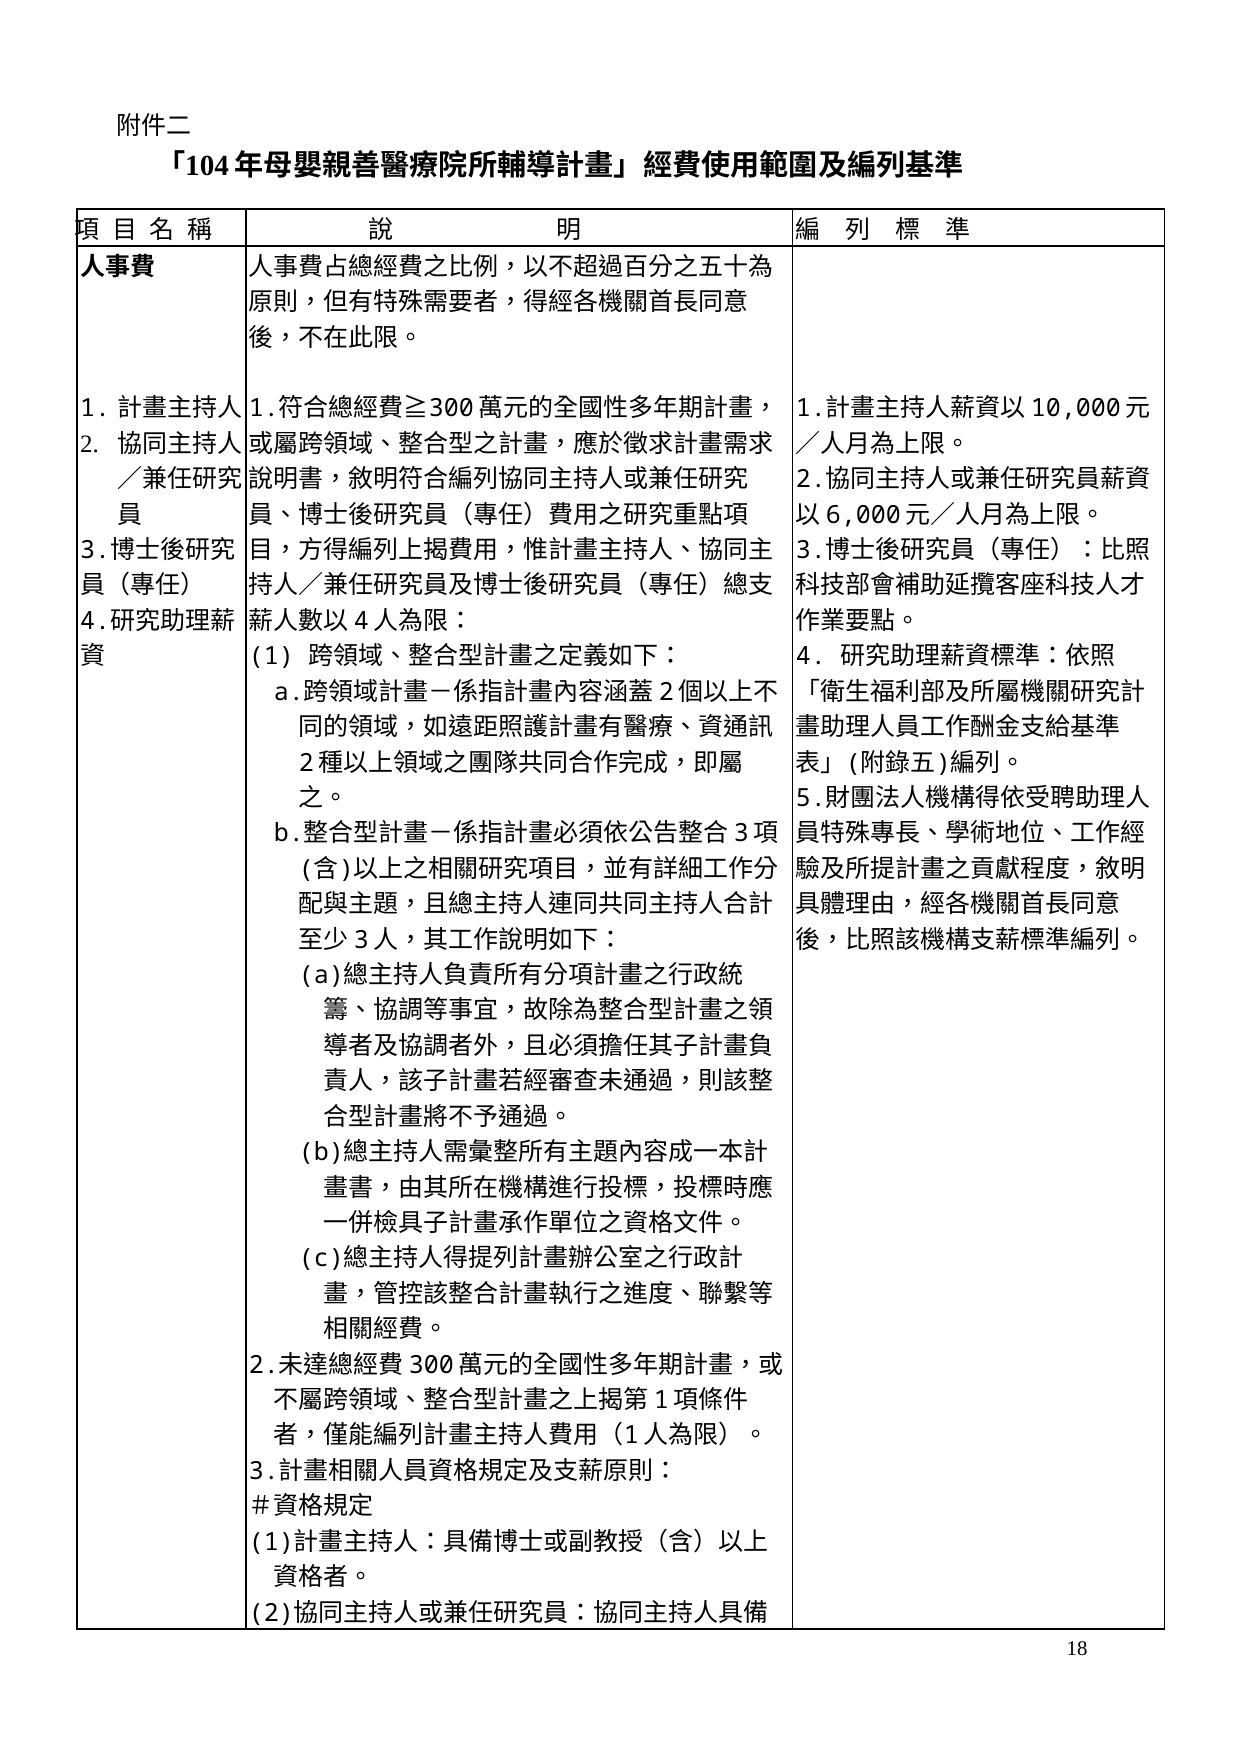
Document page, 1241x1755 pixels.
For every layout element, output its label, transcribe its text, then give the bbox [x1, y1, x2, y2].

table_header 項 目 名 稱 [78, 210, 245, 245]
table_cell 人事費 計畫主持人 協同主持人／兼任研究員 3.博士後研究員（專任） 4.研究助理薪資 [78, 247, 245, 1628]
table_cell 人事費占總經費之比例，以不超過百分之五十為原則，但有特殊需要者，得經各機關首長同意後，不在此限。 1.符合總經費≧300萬元的全國性多年期計畫，或屬跨領域、整合型之計畫，應於徵求計畫需求說明書，敘明符合編列協同主持人或兼任研究員、博士後研究員（專任）費用之研究重點項目，方得編列上揭費用，惟計畫主持人、協同主持人／兼任研究員及博士後研究員（專任）總支薪人數以4人為限： (1) 跨領域、整合型計畫之定義如下： a.跨領域計畫－係指計畫內容涵蓋2個以上不同的領域，如遠距照護計畫有醫療、資通訊2種以上領域之團隊共同合作完成，即屬之。 b.整合型計畫－係指計畫必須依公告整合3項(含)以上之相關研究項目，並有詳細工作分配與主題，且總主持人連同共同主持人合計至少3人，其工作說明如下： (a)總主持人負責所有分項計畫之行政統籌、協調等事宜，故除為整合型計畫之領導者及協調者外，且必須擔任其子計畫負責人，該子計畫若經審查未通過，則該整合型計畫將不予通過。 (b)總主持人需彙整所有主題內容成一本計畫書，由其所在機構進行投標，投標時應一併檢具子計畫承作單位之資格文件。 (c)總主持人得提列計畫辦公室之行政計畫，管控該整合計畫執行之進度、聯繫等相關經費。 2.未達總經費300萬元的全國性多年期計畫，或不屬跨領域、整合型計畫之上揭第1項條件者，僅能編列計畫主持人費用（1人為限）。 3.計畫相關人員資格規定及支薪原則： ＃資格規定 (1)計畫主持人：具備博士或副教授（含）以上資格者。 (2)協同主持人或兼任研究員：協同主持人具備 [247, 247, 792, 1628]
text 附件二 [88, 106, 1087, 142]
table_cell 1.計畫主持人薪資以10,000元∕人月為上限。 2.協同主持人或兼任研究員薪資以6,000元∕人月為上限。 3.博士後研究員（專任）：比照科技部會補助延攬客座科技人才作業要點。 4. 研究助理薪資標準：依照「衛生福利部及所屬機關研究計畫助理人員工作酬金支給基準表」(附錄五)編列。 5.財團法人機構得依受聘助理人員特殊專長、學術地位、工作經驗及所提計畫之貢獻程度，敘明具體理由，經各機關首長同意後，比照該機構支薪標準編列。 [793, 247, 1164, 1628]
table_header 說 明 [247, 210, 792, 245]
table_header 編 列 標 準 [793, 210, 1164, 245]
text 「104年母嬰親善醫療院所輔導計畫」經費使用範圍及編列基準 [88, 142, 1087, 184]
